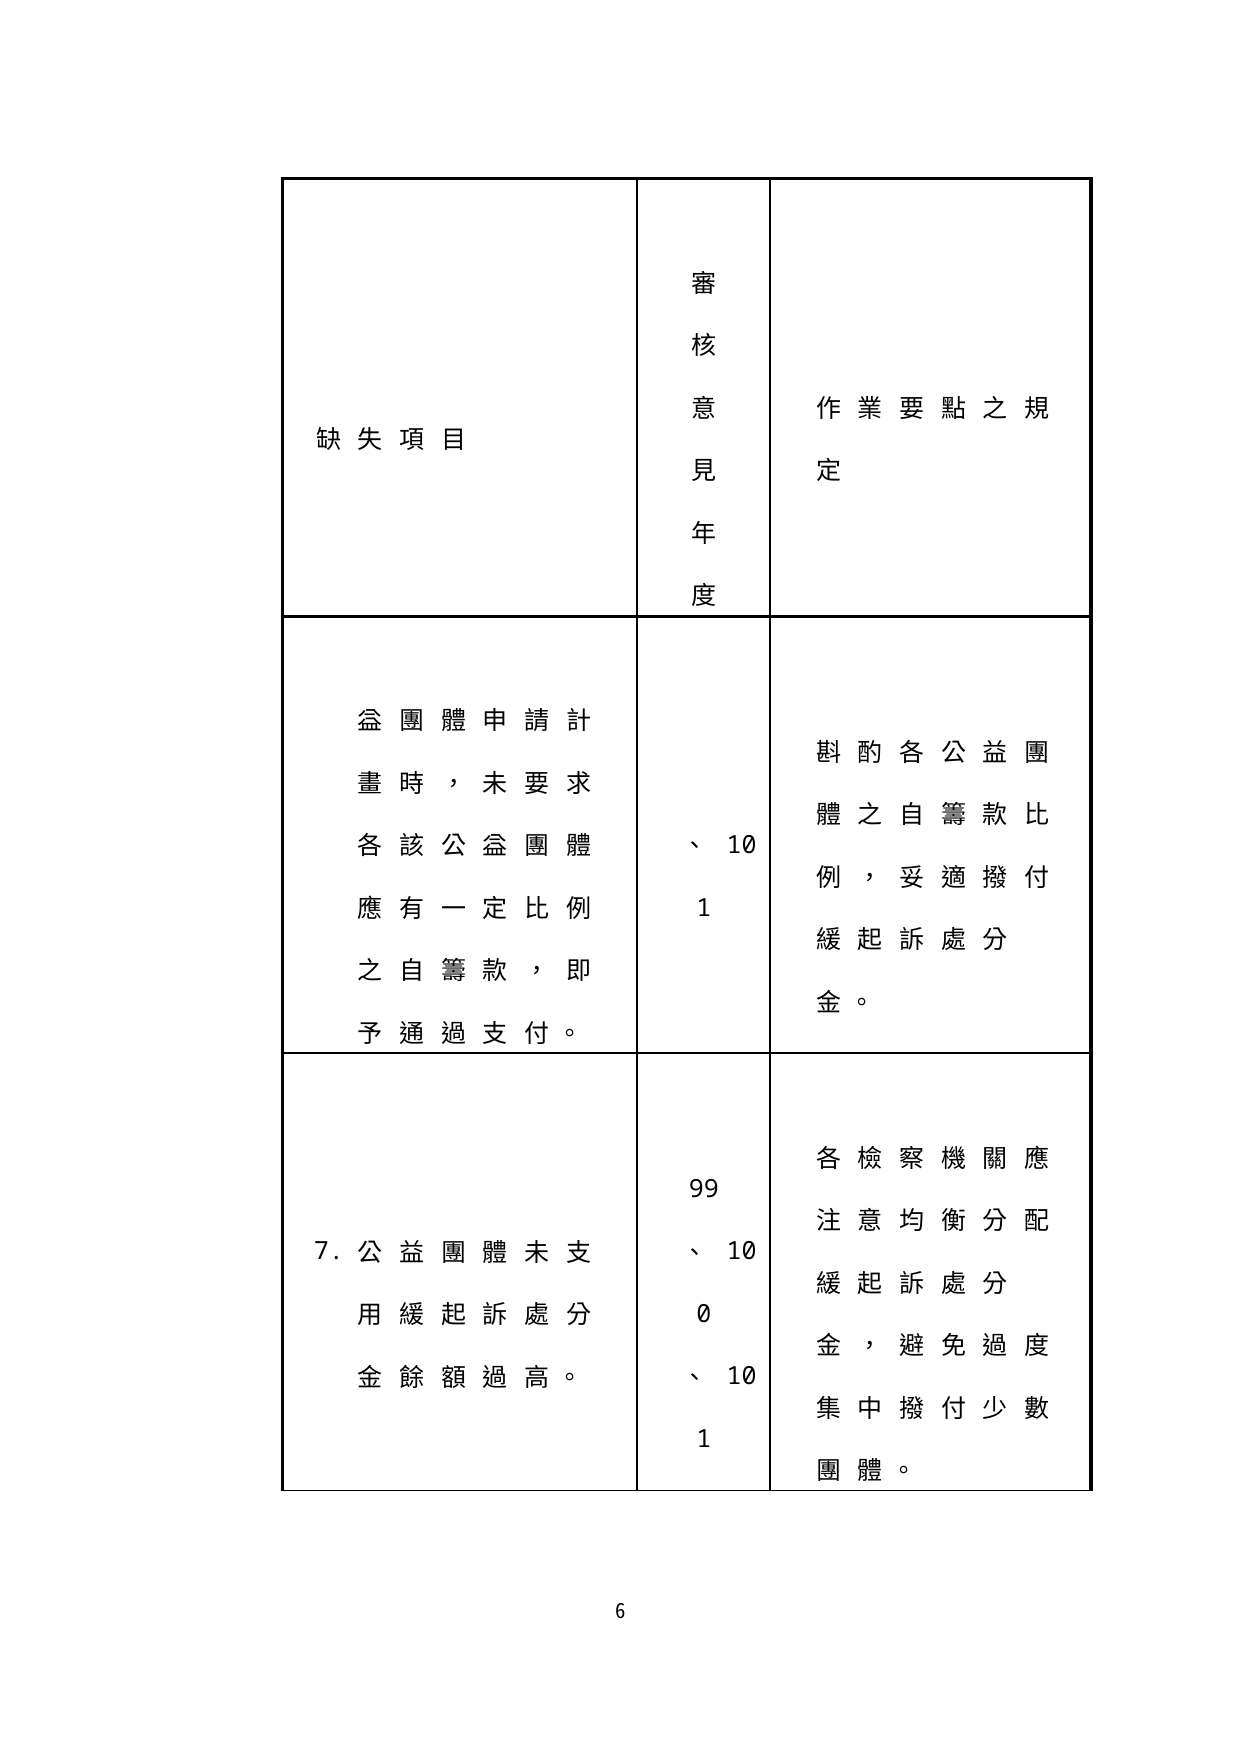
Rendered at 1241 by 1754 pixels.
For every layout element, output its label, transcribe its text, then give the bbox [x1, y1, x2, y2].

table_cell 7.公益團體未支用緩起訴處分金餘額過高。 [284, 1054, 636, 1490]
table_cell 斟酌各公益團體之自籌款比例，妥適撥付緩起訴處分金。 [771, 618, 1089, 1052]
table_cell 各檢察機關應注意均衡分配緩起訴處分金，避免過度集中撥付少數團體。 [771, 1054, 1089, 1490]
table_cell 、101 [638, 618, 769, 1052]
table_header 缺失項目 [284, 180, 636, 615]
table_header 作業要點之規定 [771, 180, 1089, 615]
table_cell 99、100、101 [638, 1054, 769, 1490]
table_header 審核意見年度 [638, 180, 769, 615]
table_cell 益團體申請計畫時，未要求各該公益團體應有一定比例之自籌款，即予通過支付。 [284, 618, 636, 1052]
